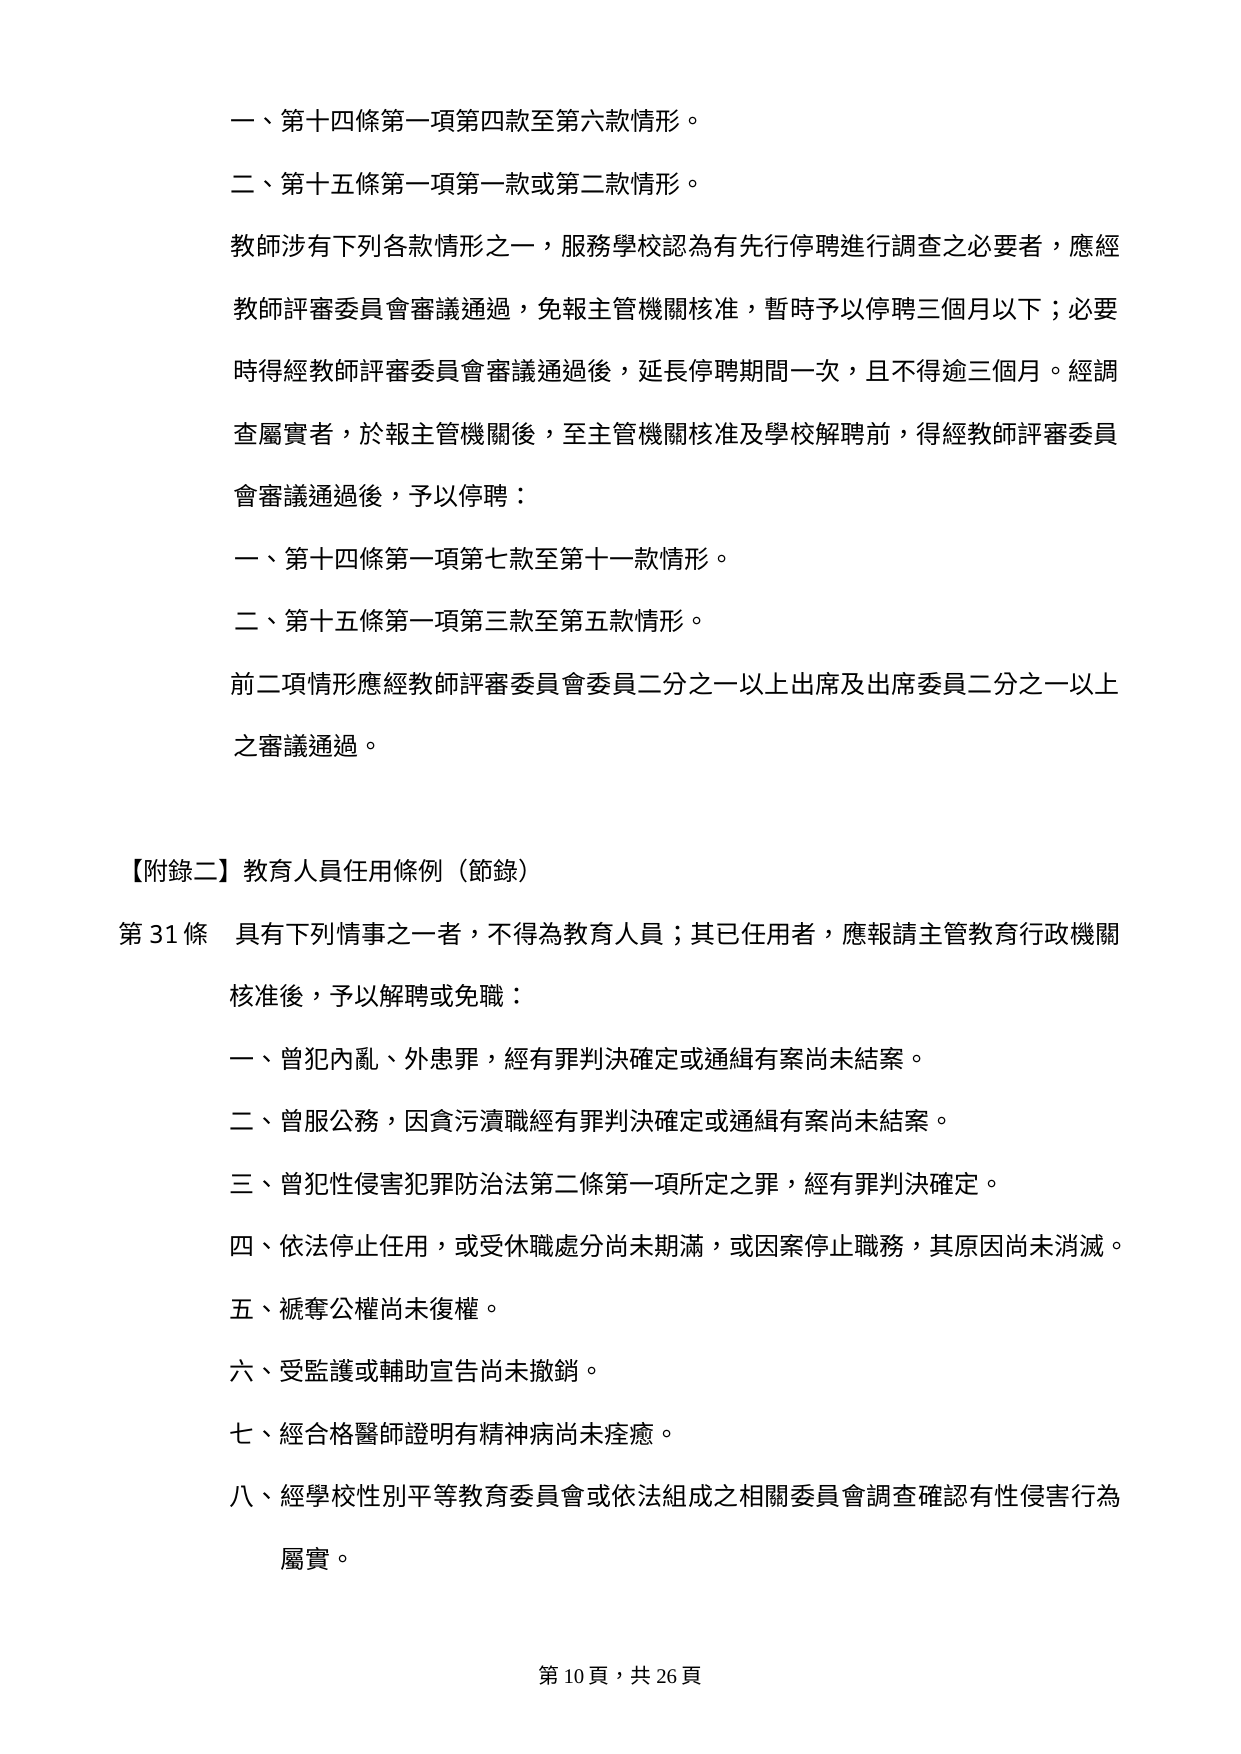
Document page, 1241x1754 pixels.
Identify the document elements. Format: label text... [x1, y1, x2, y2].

text 教師涉有下列各款情形之一，服務學校認為有先行停聘進行調查之必要者，應經教師評審委員會審議通過，免報主管機關核准，暫時予以停聘三個月以下；必要時得經教師評審委員會審議通過後，延長停聘期間一次，且不得逾三個月。經調查屬實者，於報主管機關後，至主管機關核准及學校解聘前，得經教師評審委員會審議通過後，予以停聘： [231, 203, 1122, 516]
text 一、曾犯內亂、外患罪，經有罪判決確定或通緝有案尚未結案。 [118, 1016, 1122, 1078]
text 二、曾服公務，因貪污瀆職經有罪判決確定或通緝有案尚未結案。 [118, 1078, 1122, 1141]
text 六、受監護或輔助宣告尚未撤銷。 [118, 1328, 1122, 1391]
text 一、第十四條第一項第四款至第六款情形。 [118, 78, 1122, 141]
text 四、依法停止任用，或受休職處分尚未期滿，或因案停止職務，其原因尚未消滅。 [118, 1203, 1122, 1266]
text 第31條 具有下列情事之一者，不得為教育人員；其已任用者，應報請主管教育行政機關核准後，予以解聘或免職： [118, 891, 1122, 1016]
text 三、曾犯性侵害犯罪防治法第二條第一項所定之罪，經有罪判決確定。 [118, 1141, 1122, 1203]
text 五、褫奪公權尚未復權。 [118, 1266, 1122, 1328]
text 二、第十五條第一項第三款至第五款情形。 [118, 578, 1122, 641]
text 前二項情形應經教師評審委員會委員二分之一以上出席及出席委員二分之一以上之審議通過。 [231, 641, 1122, 766]
text 八、經學校性別平等教育委員會或依法組成之相關委員會調查確認有性侵害行為 屬實。 [229, 1453, 1122, 1578]
text 一、第十四條第一項第七款至第十一款情形。 [118, 516, 1122, 578]
text 七、經合格醫師證明有精神病尚未痊癒。 [118, 1391, 1122, 1453]
text 【附錄二】教育人員任用條例（節錄） [118, 828, 1122, 891]
text 二、第十五條第一項第一款或第二款情形。 [118, 141, 1122, 203]
